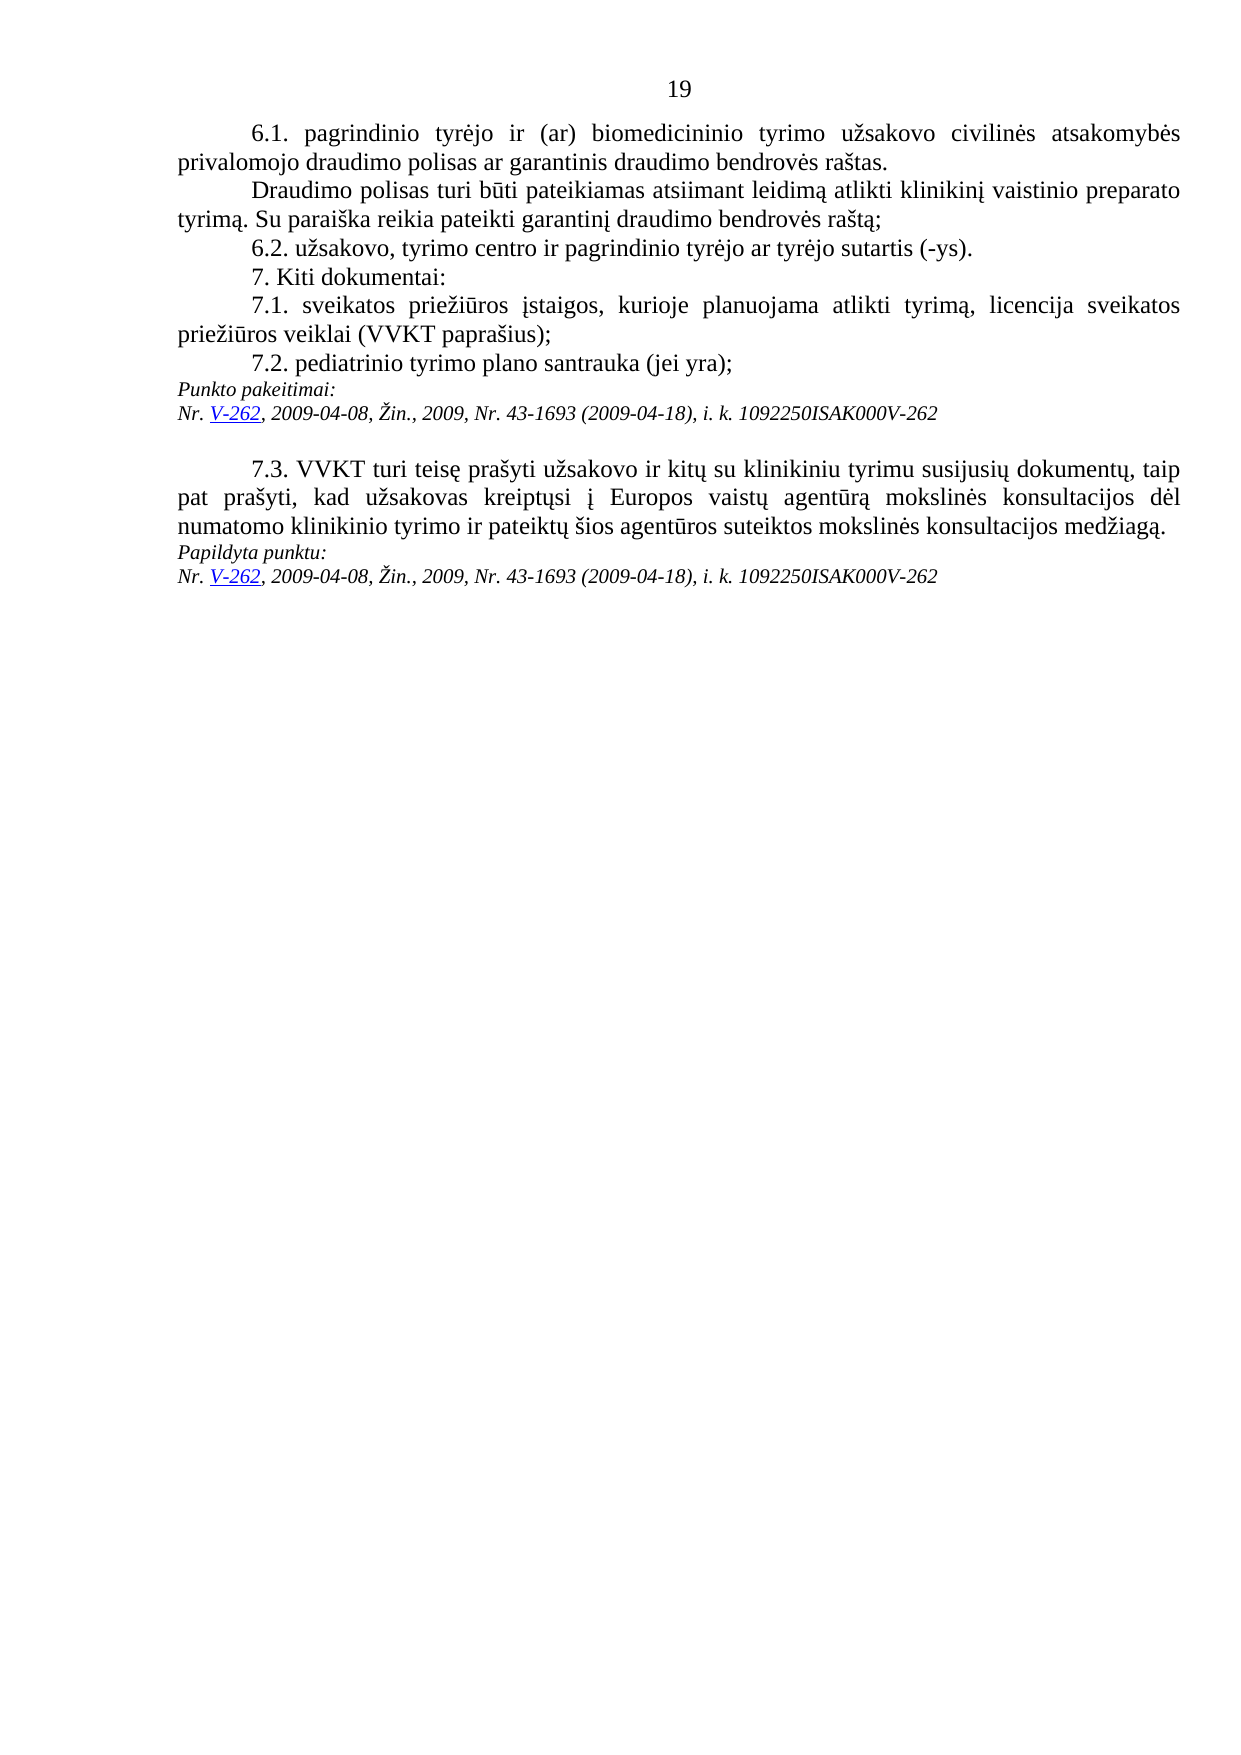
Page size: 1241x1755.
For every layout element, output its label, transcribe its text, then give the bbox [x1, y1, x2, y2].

text Punkto pakeitimai: [177, 377, 1181, 401]
text 6.2. užsakovo, tyrimo centro ir pagrindinio tyrėjo ar tyrėjo sutartis (-ys). [177, 233, 1181, 262]
text 7.2. pediatrinio tyrimo plano santrauka (jei yra); [177, 348, 1181, 377]
text Nr. V-262, 2009-04-08, Žin., 2009, Nr. 43-1693 (2009-04-18), i. k. 1092250ISAK000V-262 [177, 401, 1181, 425]
text 7.1. sveikatos priežiūros įstaigos, kurioje planuojama atlikti tyrimą, licencija sveikatos priežiūros veiklai (VVKT paprašius); [177, 291, 1181, 348]
text Draudimo polisas turi būti pateikiamas atsiimant leidimą atlikti klinikinį vaistinio preparato tyrimą. Su paraiška reikia pateikti garantinį draudimo bendrovės raštą; [177, 176, 1181, 233]
text 7.3. VVKT turi teisę prašyti užsakovo ir kitų su klinikiniu tyrimu susijusių dokumentų, taip pat prašyti, kad užsakovas kreiptųsi į Europos vaistų agentūrą mokslinės konsultacijos dėl numatomo klinikinio tyrimo ir pateiktų šios agentūros suteiktos mokslinės konsultacijos medžiagą. [177, 454, 1181, 540]
text 7. Kiti dokumentai: [177, 262, 1181, 291]
text Nr. V-262, 2009-04-08, Žin., 2009, Nr. 43-1693 (2009-04-18), i. k. 1092250ISAK000V-262 [177, 564, 1181, 588]
text Papildyta punktu: [177, 540, 1181, 564]
text 6.1. pagrindinio tyrėjo ir (ar) biomedicininio tyrimo užsakovo civilinės atsakomybės privalomojo draudimo polisas ar garantinis draudimo bendrovės raštas. [177, 118, 1181, 176]
